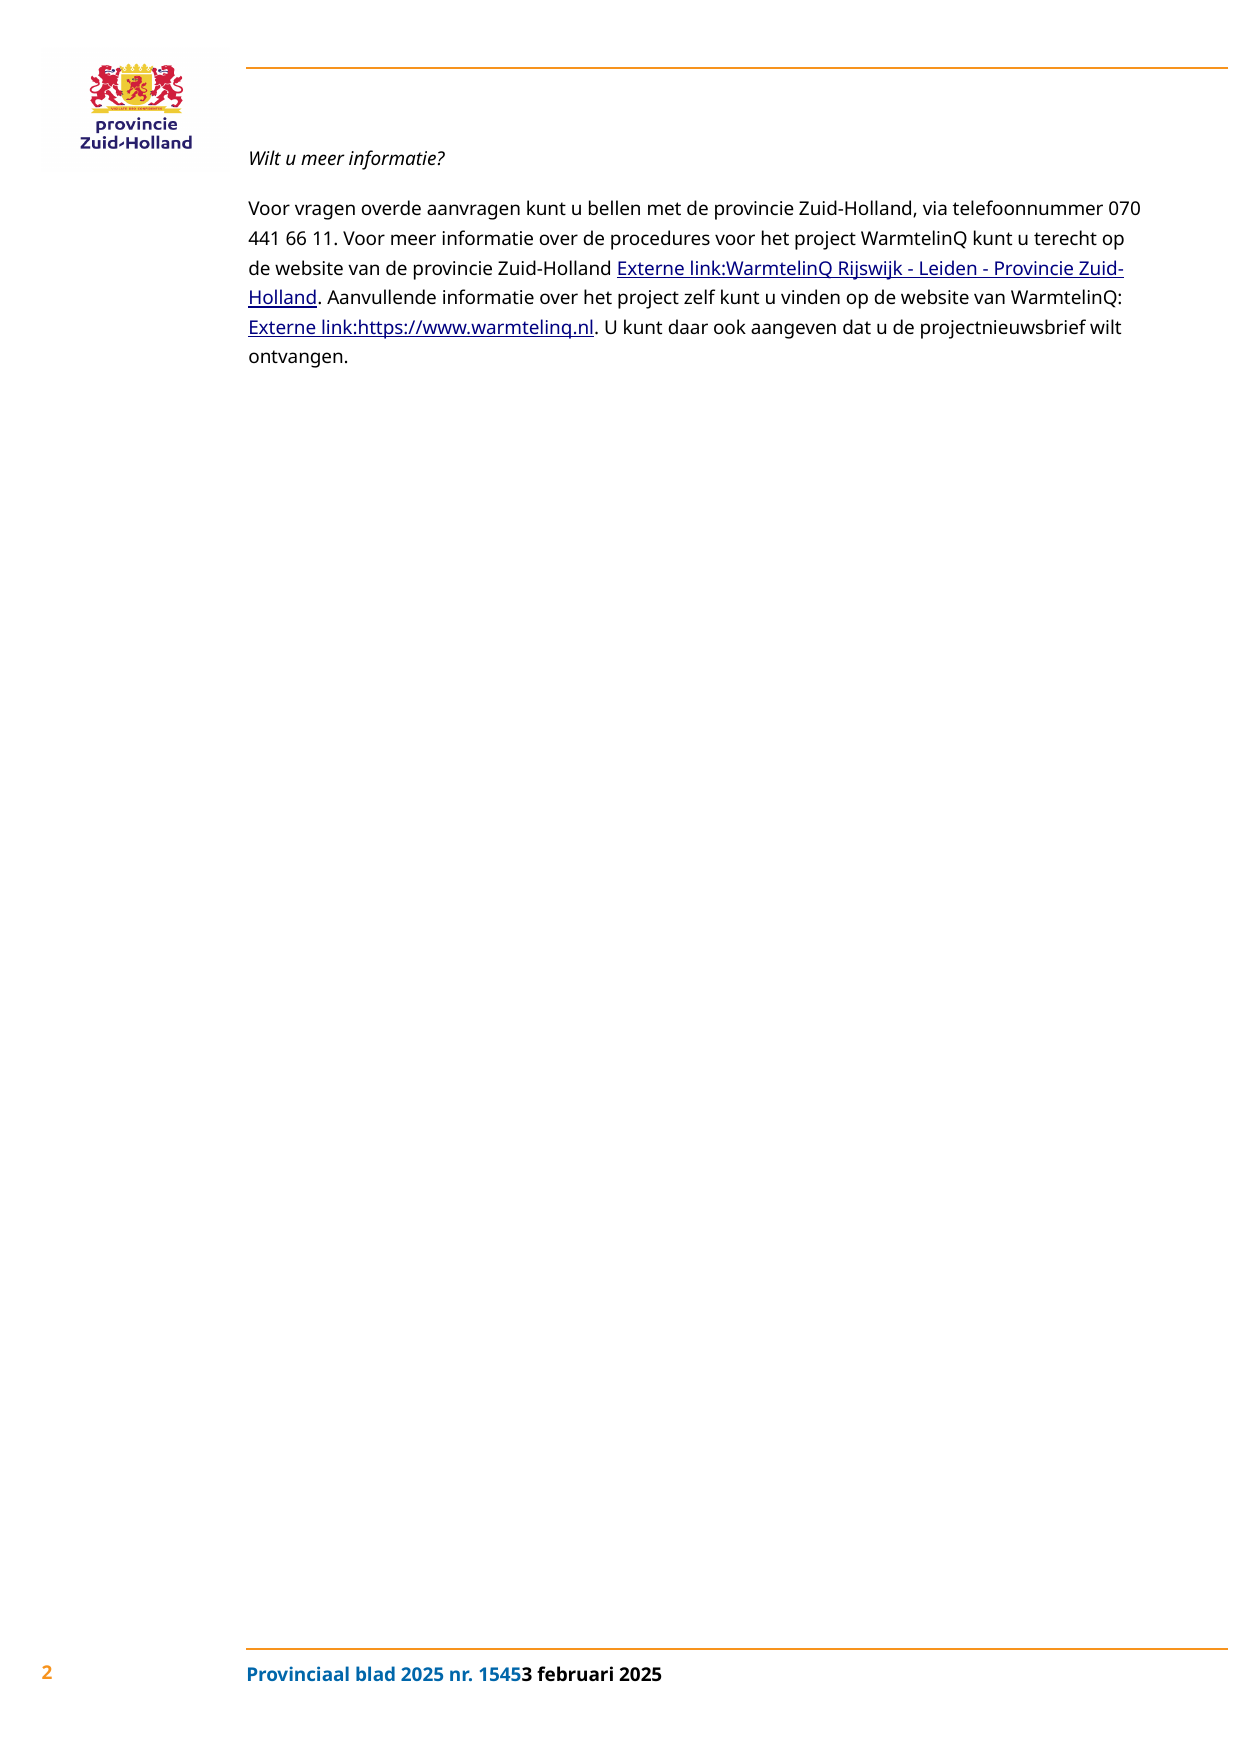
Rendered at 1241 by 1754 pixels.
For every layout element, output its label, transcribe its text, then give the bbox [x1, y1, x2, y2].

text Wilt u meer informatie? [248, 145, 1152, 171]
text Voor vragen overde aanvragen kunt u bellen met de provincie Zuid-Holland, via telefoonnummer 070 441 66 11. Voor meer informatie over de procedures voor het project WarmtelinQ kunt u terecht op de website van de provincie Zuid-Holland Externe link:WarmtelinQ Rijswijk - Leiden - Provincie Zuid-Holland. Aanvullende informatie over het project zelf kunt u vinden op de website van WarmtelinQ: Externe link:https://www.warmtelinq.nl. U kunt daar ook aangeven dat u de projectnieuwsbrief wilt ontvangen. [248, 196, 1152, 369]
picture [41, 47, 231, 172]
